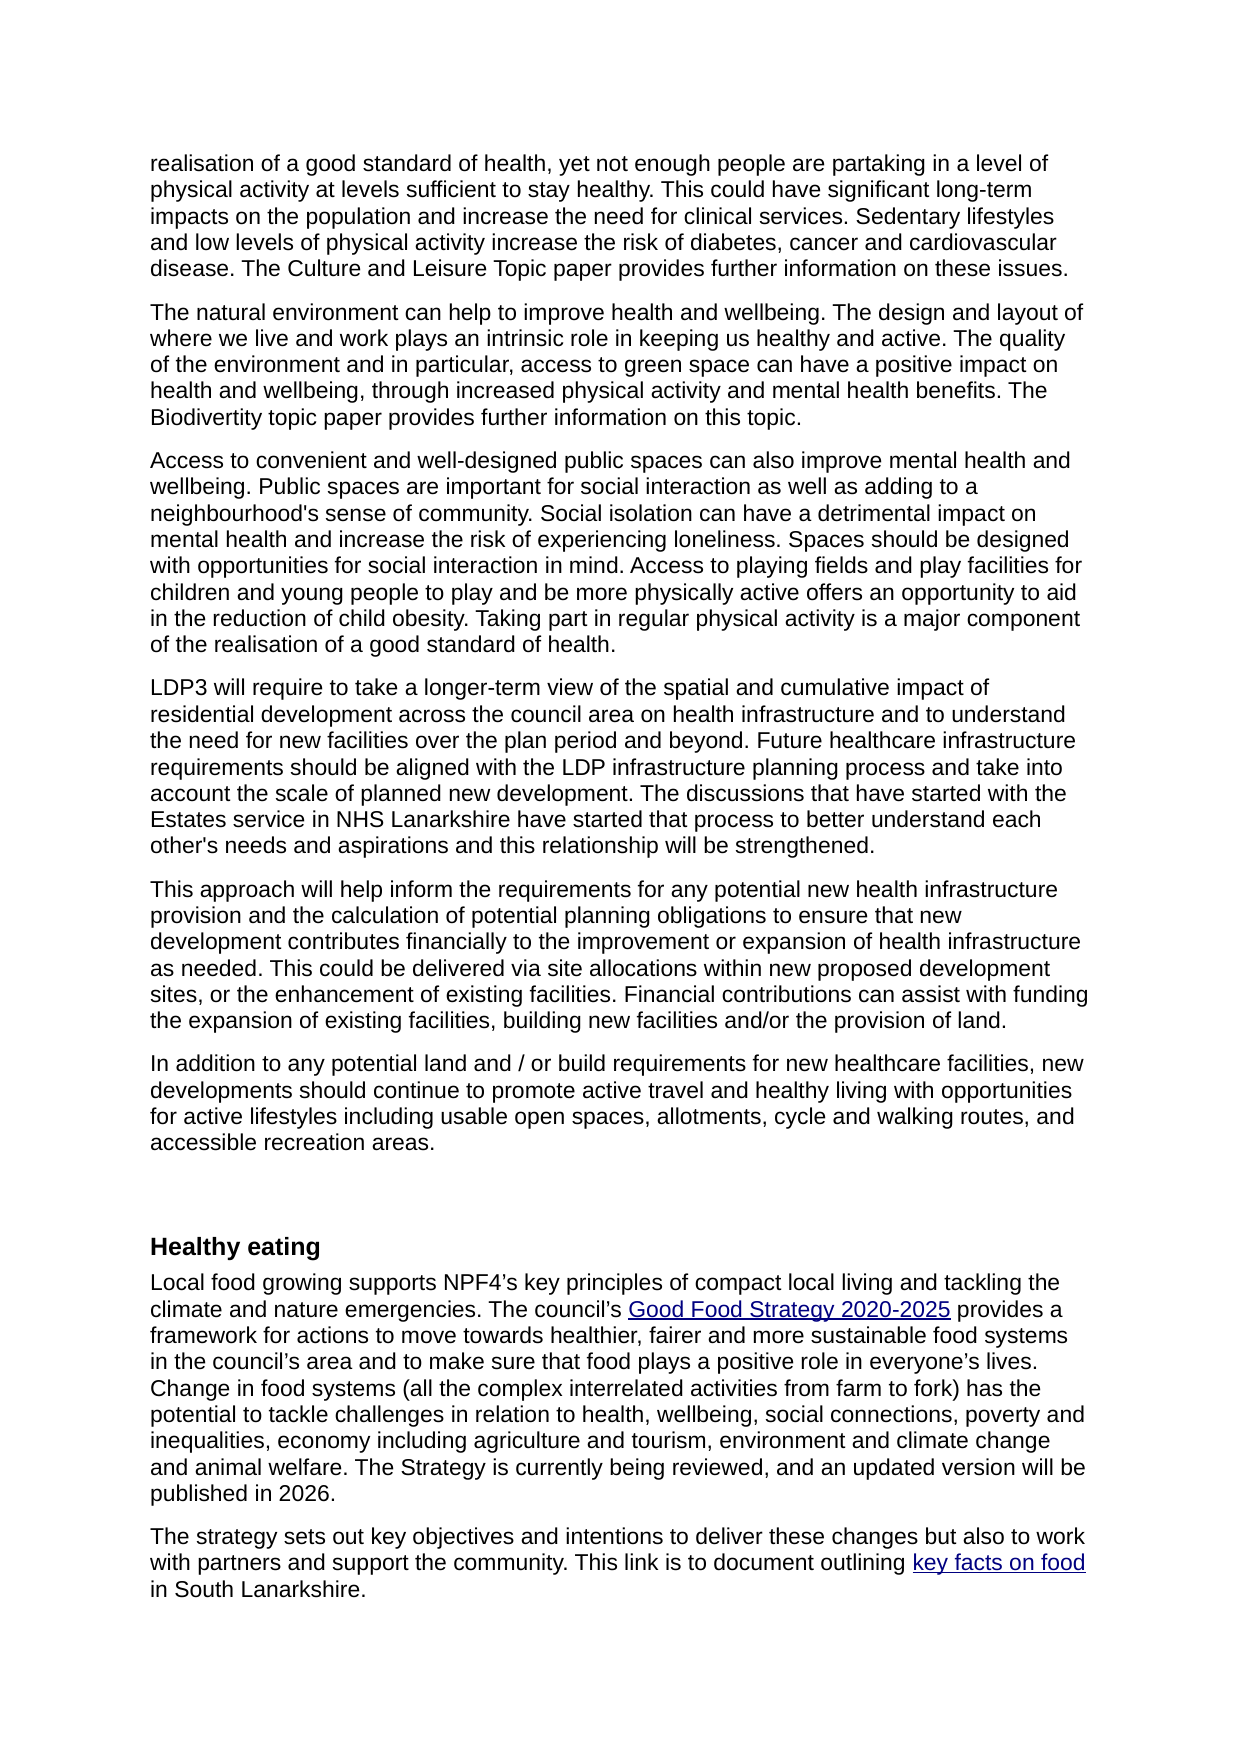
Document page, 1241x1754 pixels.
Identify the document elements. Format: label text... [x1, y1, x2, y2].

text This approach will help inform the requirements for any potential new health infrastructure provision and the calculation of potential planning obligations to ensure that new development contributes financially to the improvement or expansion of health infrastructure as needed. This could be delivered via site allocations within new proposed development sites, or the enhancement of existing facilities. Financial contributions can assist with funding the expansion of existing facilities, building new facilities and/or the provision of land. [150, 876, 1090, 1034]
text Access to convenient and well-designed public spaces can also improve mental health and wellbeing. Public spaces are important for social interaction as well as adding to a neighbourhood's sense of community. Social isolation can have a detrimental impact on mental health and increase the risk of experiencing loneliness. Spaces should be designed with opportunities for social interaction in mind. Access to playing fields and play facilities for children and young people to play and be more physically active offers an opportunity to aid in the reduction of child obesity. Taking part in regular physical activity is a major component of the realisation of a good standard of health. [150, 447, 1090, 658]
text The strategy sets out key objectives and intentions to deliver these changes but also to work with partners and support the community. This link is to document outlining key facts on food in South Lanarkshire. [150, 1523, 1090, 1602]
text The natural environment can help to improve health and wellbeing. The design and layout of where we live and work plays an intrinsic role in keeping us healthy and active. The quality of the environment and in particular, access to green space can have a positive impact on health and wellbeing, through increased physical activity and mental health benefits. The Biodivertity topic paper provides further information on this topic. [150, 298, 1090, 430]
text realisation of a good standard of health, yet not enough people are partaking in a level of physical activity at levels sufficient to stay healthy. This could have significant long-term impacts on the population and increase the need for clinical services. Sedentary lifestyles and low levels of physical activity increase the risk of diabetes, cancer and cardiovascular disease. The Culture and Leisure Topic paper provides further information on these issues. [150, 150, 1090, 282]
text Local food growing supports NPF4’s key principles of compact local living and tackling the climate and nature emergencies. The council’s Good Food Strategy 2020-2025 provides a framework for actions to move towards healthier, fairer and more sustainable food systems in the council’s area and to make sure that food plays a positive role in everyone’s lives. Change in food systems (all the complex interrelated activities from farm to fork) has the potential to tackle challenges in relation to health, wellbeing, social connections, poverty and inequalities, economy including agriculture and tourism, environment and climate change and animal welfare. The Strategy is currently being reviewed, and an updated version will be published in 2026. [150, 1269, 1090, 1506]
subtitle Healthy eating [150, 1232, 1090, 1261]
text In addition to any potential land and / or build requirements for new healthcare facilities, new developments should continue to promote active travel and healthy living with opportunities for active lifestyles including usable open spaces, allotments, cycle and walking routes, and accessible recreation areas. [150, 1050, 1090, 1156]
text LDP3 will require to take a longer-term view of the spatial and cumulative impact of residential development across the council area on health infrastructure and to understand the need for new facilities over the plan period and beyond. Future healthcare infrastructure requirements should be aligned with the LDP infrastructure planning process and take into account the scale of planned new development. The discussions that have started with the Estates service in NHS Lanarkshire have started that process to better understand each other's needs and aspirations and this relationship will be strengthened. [150, 674, 1090, 859]
